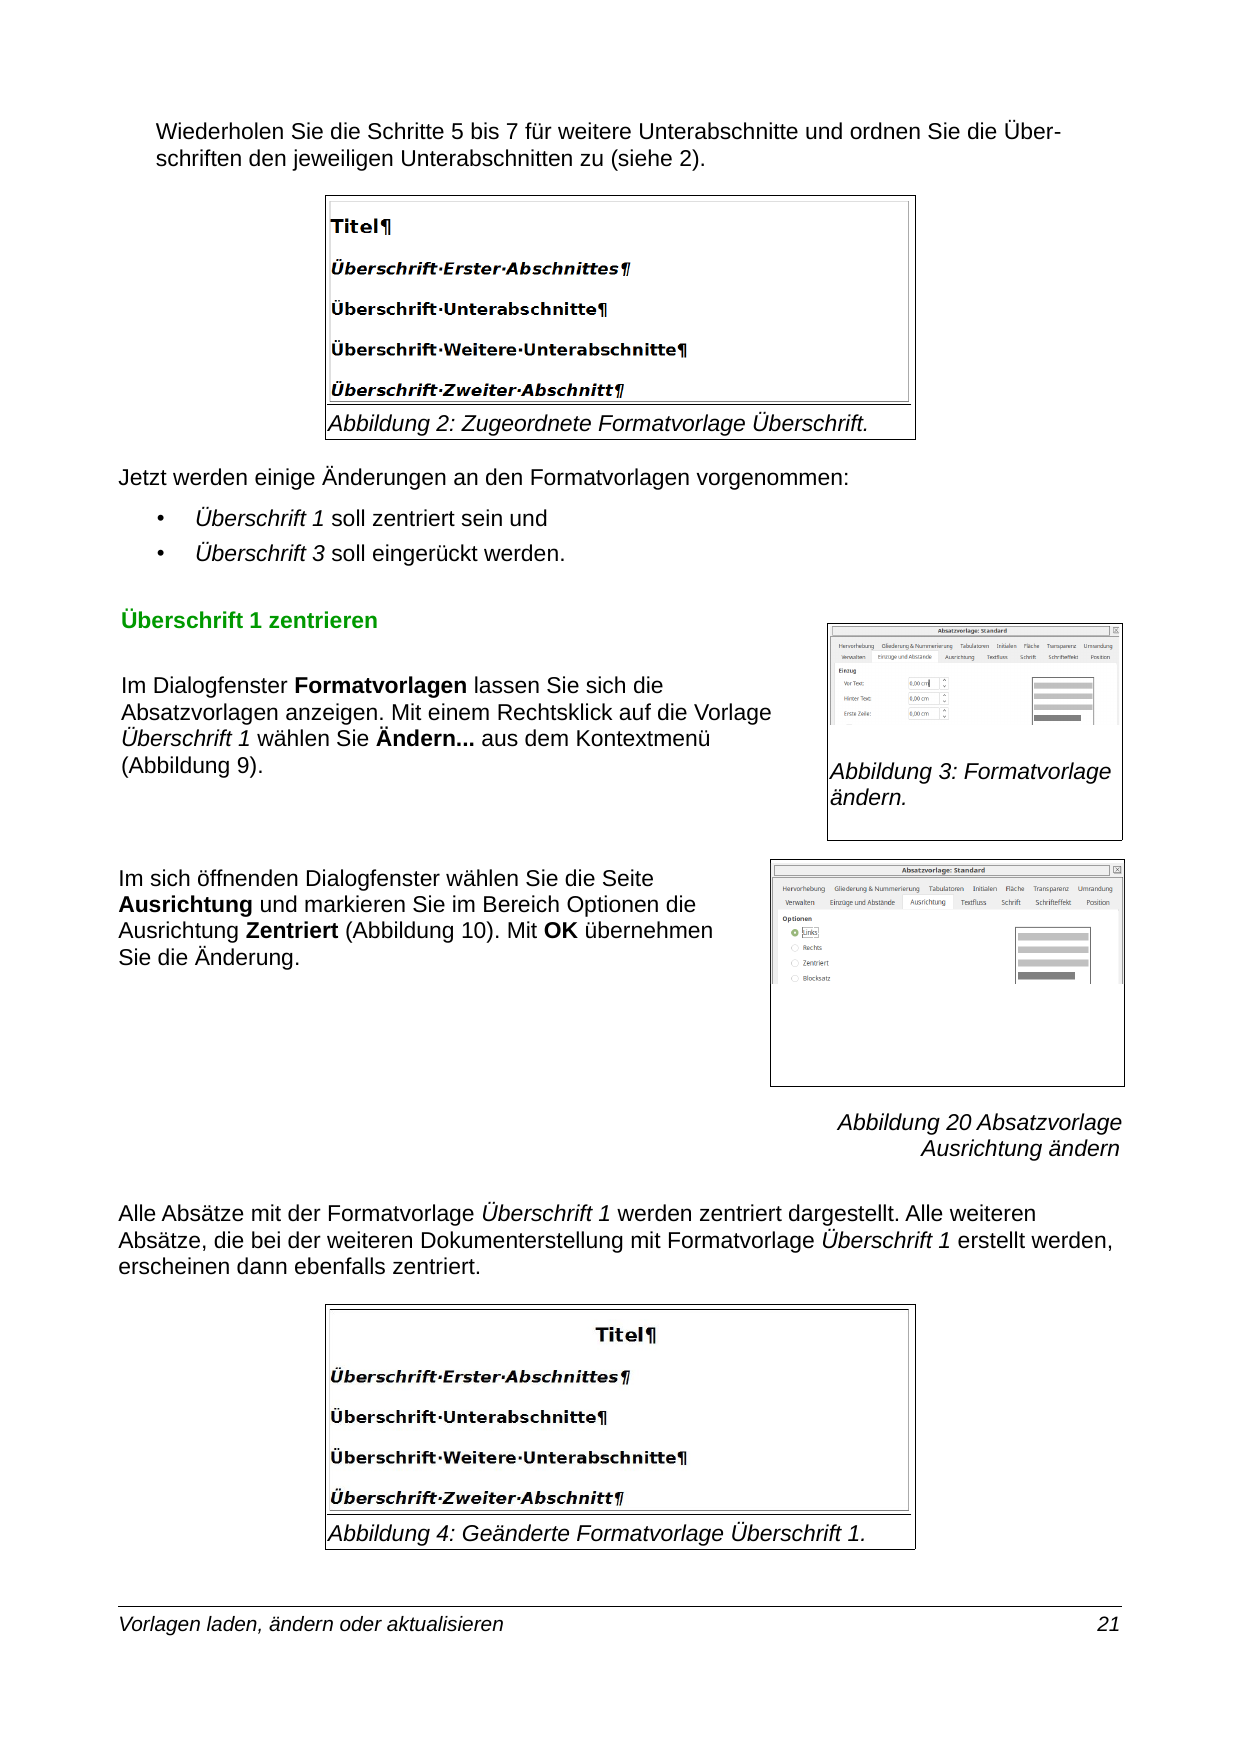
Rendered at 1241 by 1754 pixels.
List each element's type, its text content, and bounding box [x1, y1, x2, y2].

text Alle Absätze mit der Formatvorlage Überschrift 1 werden zentriert dargestellt. Alle weiteren Absätze, die bei der weiteren Dokumenterstellung mit Formatvorlage Überschrift 1 erstellt werden, erscheinen dann ebenfalls zentriert. [118, 1200, 1122, 1279]
text Abbildung 3: Formatvorlage ändern. [830, 758, 1119, 810]
list Überschrift 3 soll eingerückt werden. [156, 538, 1122, 566]
picture [770, 863, 1125, 984]
text Jetzt werden einige Änderungen an den Formatvorlagen vorgenommen: [118, 464, 1122, 490]
picture [329, 1309, 909, 1511]
text Abbildung 2: Zugeordnete Formatvorlage Überschrift. [328, 405, 912, 437]
picture [329, 201, 909, 402]
list Überschrift 1 soll zentriert sein und [156, 503, 1122, 531]
text Ausrichtung ändern [118, 1135, 1122, 1161]
picture [829, 626, 1120, 725]
text [327, 198, 912, 404]
text Im sich öffnenden Dialogfenster wählen Sie die Seite Ausrichtung und markieren Sie im Bereich Optionen die Ausrichtung Zentriert (Abbildung 10). Mit OK übernehmen Sie die Änderung. [118, 864, 721, 970]
text Wiederholen Sie die Schritte 5 bis 7 für weitere Unterabschnitte und ordnen Sie die Über­schriften den jeweiligen Unterabschnitten zu (siehe Abbildung 2). [156, 118, 1122, 171]
text [327, 1307, 912, 1514]
text Abbildung 4: Geänderte Formatvorlage Überschrift 1. [328, 1515, 912, 1546]
text Abbildung 20 Absatzvorlage [118, 1109, 1122, 1135]
